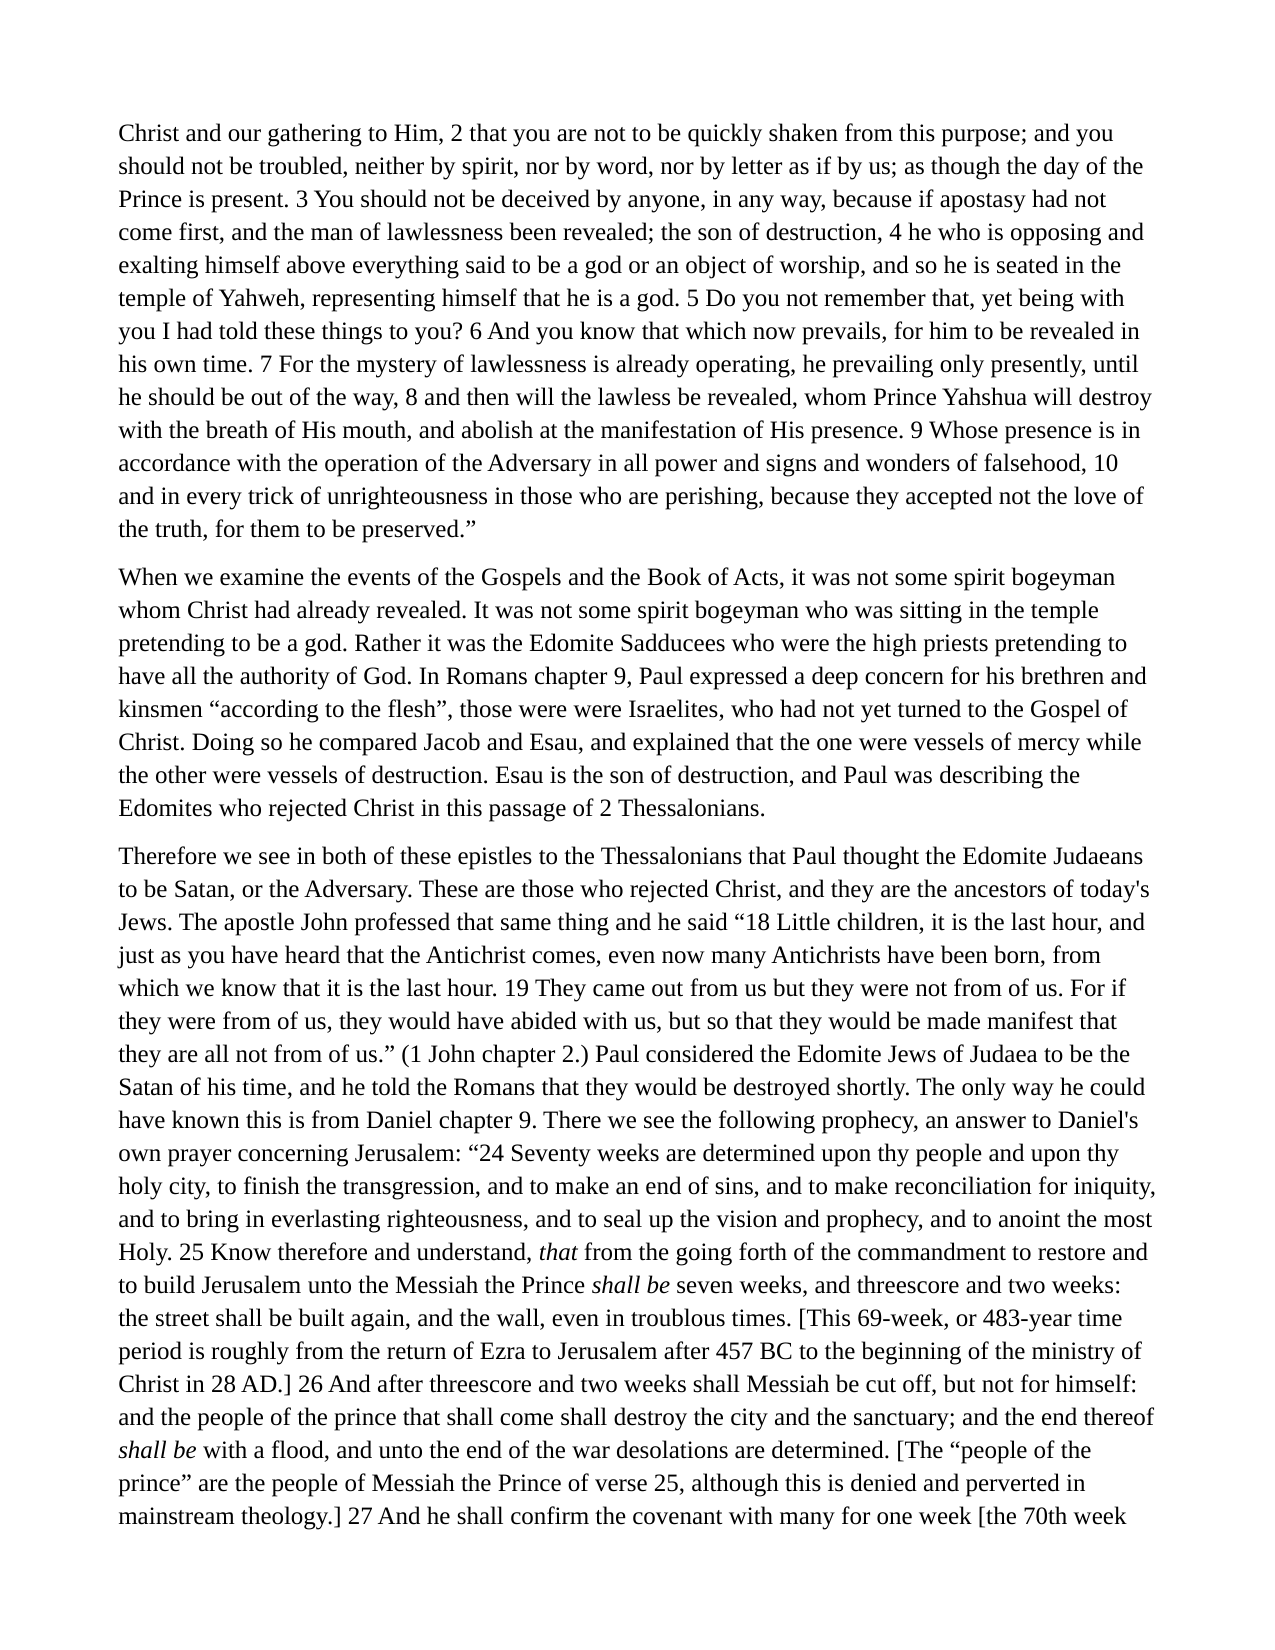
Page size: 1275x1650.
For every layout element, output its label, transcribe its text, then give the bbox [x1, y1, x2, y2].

text Therefore we see in both of these epistles to the Thessalonians that Paul thought the Edomite Judaeans to be Satan, or the Adversary. These are those who rejected Christ, and they are the ancestors of today's Jews. The apostle John professed that same thing and he said “18 Little children, it is the last hour, and just as you have heard that the Antichrist comes, even now many Antichrists have been born, from which we know that it is the last hour. 19 They came out from us but they were not from of us. For if they were from of us, they would have abided with us, but so that they would be made manifest that they are all not from of us.” (1 John chapter 2.) Paul considered the Edomite Jews of Judaea to be the Satan of his time, and he told the Romans that they would be destroyed shortly. The only way he could have known this is from Daniel chapter 9. There we see the following prophecy, an answer to Daniel's own prayer concerning Jerusalem: “24 Seventy weeks are determined upon thy people and upon thy holy city, to finish the transgression, and to make an end of sins, and to make reconciliation for iniquity, and to bring in everlasting righteousness, and to seal up the vision and prophecy, and to anoint the most Holy. 25 Know therefore and understand, that from the going forth of the commandment to restore and to build Jerusalem unto the Messiah the Prince shall be seven weeks, and threescore and two weeks: the street shall be built again, and the wall, even in troublous times. [This 69-week, or 483-year time period is roughly from the return of Ezra to Jerusalem after 457 BC to the beginning of the ministry of Christ in 28 AD.] 26 And after threescore and two weeks shall Messiah be cut off, but not for himself: and the people of the prince that shall come shall destroy the city and the sanctuary; and the end thereof shall be with a flood, and unto the end of the war desolations are determined. [The “people of the prince” are the people of Messiah the Prince of verse 25, although this is denied and perverted in mainstream theology.] 27 And he shall confirm the covenant with many for one week [the 70th week [118, 841, 1157, 1530]
text Christ and our gathering to Him, 2 that you are not to be quickly shaken from this purpose; and you should not be troubled, neither by spirit, nor by word, nor by letter as if by us; as though the day of the Prince is present. 3 You should not be deceived by anyone, in any way, because if apostasy had not come first, and the man of lawlessness been revealed; the son of destruction, 4 he who is opposing and exalting himself above everything said to be a god or an object of worship, and so he is seated in the temple of Yahweh, representing himself that he is a god. 5 Do you not remember that, yet being with you I had told these things to you? 6 And you know that which now prevails, for him to be revealed in his own time. 7 For the mystery of lawlessness is already operating, he prevailing only presently, until he should be out of the way, 8 and then will the lawless be revealed, whom Prince Yahshua will destroy with the breath of His mouth, and abolish at the manifestation of His presence. 9 Whose presence is in accordance with the operation of the Adversary in all power and signs and wonders of falsehood, 10 and in every trick of unrighteousness in those who are perishing, because they accepted not the love of the truth, for them to be preserved.” [118, 118, 1157, 543]
text When we examine the events of the Gospels and the Book of Acts, it was not some spirit bogeyman whom Christ had already revealed. It was not some spirit bogeyman who was sitting in the temple pretending to be a god. Rather it was the Edomite Sadducees who were the high priests pretending to have all the authority of God. In Romans chapter 9, Paul expressed a deep concern for his brethren and kinsmen “according to the flesh”, those were were Israelites, who had not yet turned to the Gospel of Christ. Doing so he compared Jacob and Esau, and explained that the one were vessels of mercy while the other were vessels of destruction. Esau is the son of destruction, and Paul was describing the Edomites who rejected Christ in this passage of 2 Thessalonians. [118, 562, 1157, 822]
